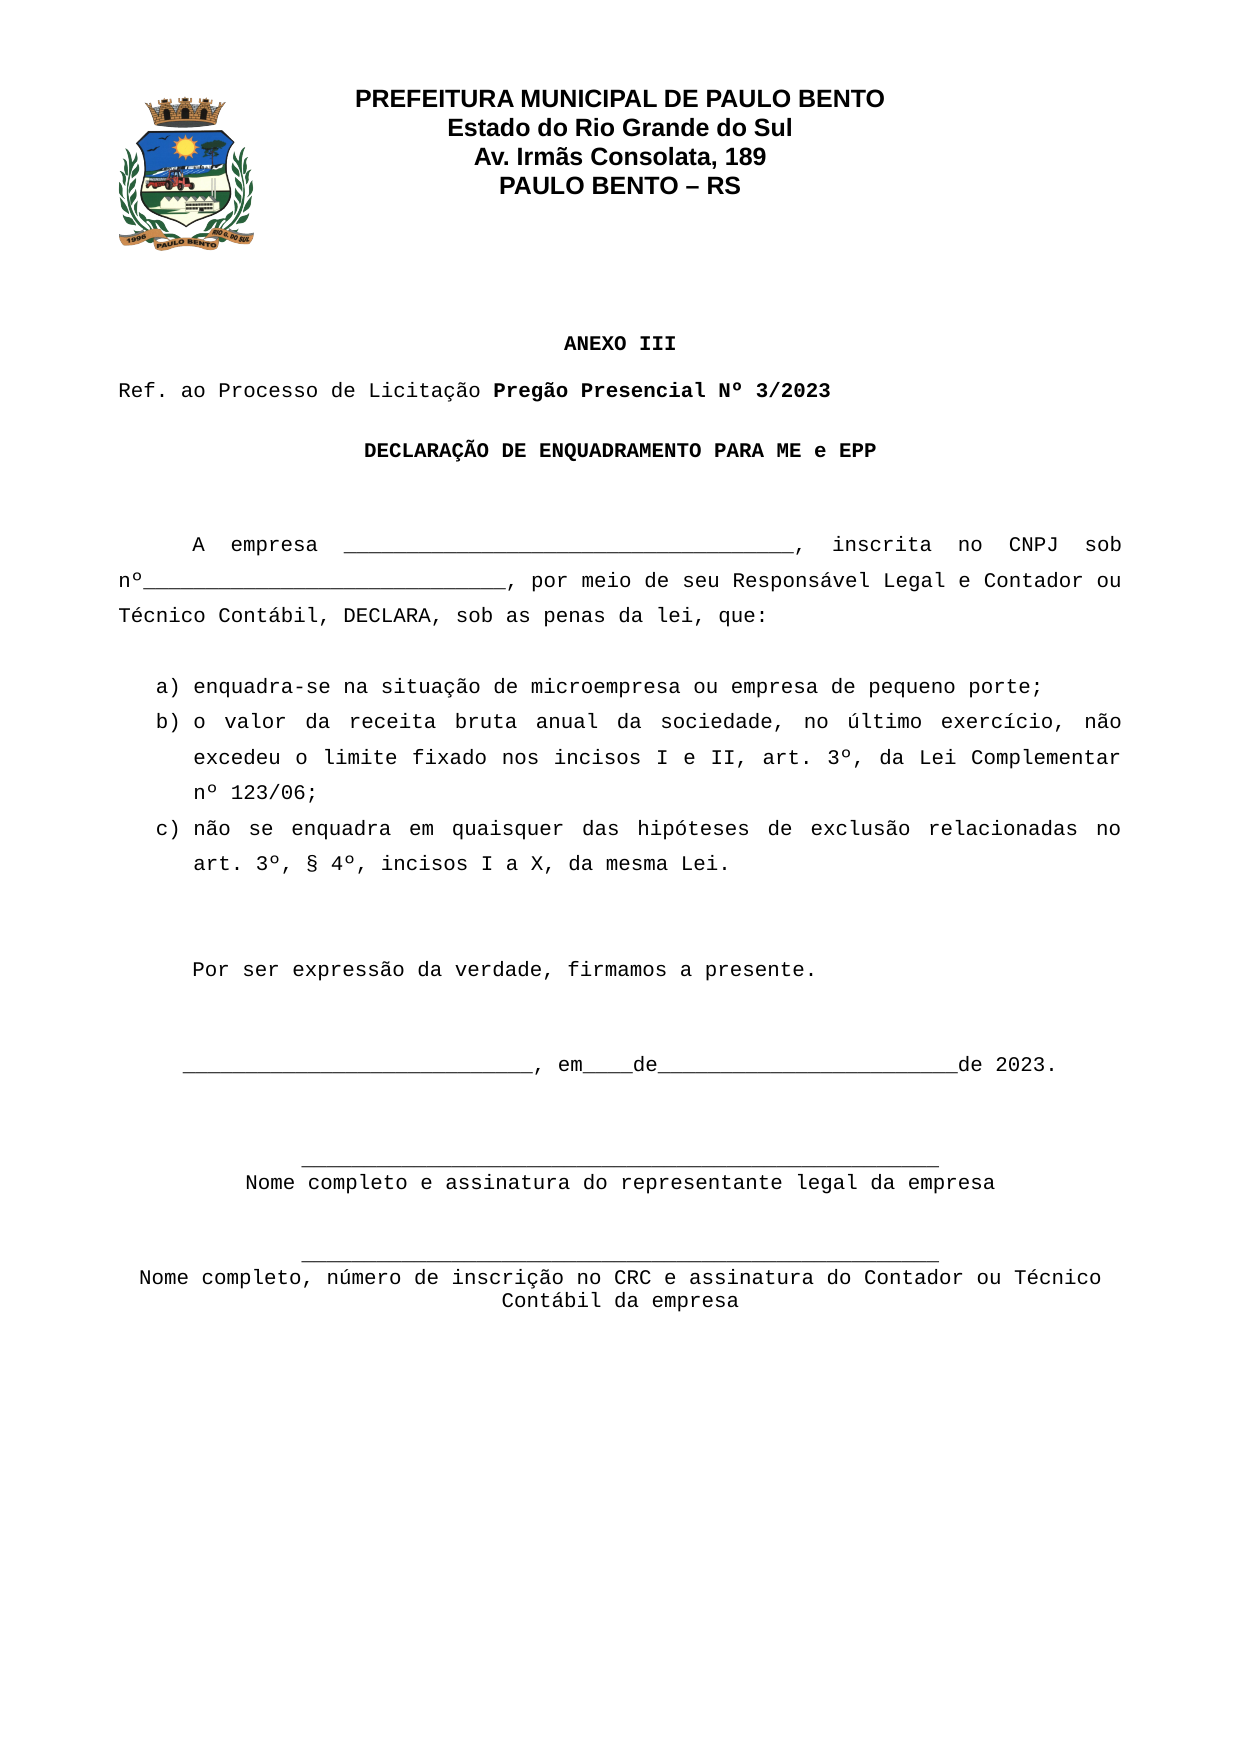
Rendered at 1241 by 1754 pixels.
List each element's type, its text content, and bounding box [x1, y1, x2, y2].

text ANEXO III [118, 333, 1122, 357]
text c) não se enquadra em quaisquer das hipóteses de exclusão relacionadas no art. 3º, § 4º, incisos I a X, da mesma Lei. [156, 817, 1122, 877]
text ___________________________________________________ [118, 1148, 1122, 1172]
text Por ser expressão da verdade, firmamos a presente. [118, 959, 1122, 983]
text Nome completo, número de inscrição no CRC e assinatura do Contador ou Técnico Contábil da empresa [118, 1267, 1122, 1314]
text b) o valor da receita bruta anual da sociedade, no último exercício, não excedeu o limite fixado nos incisos I e II, art. 3º, da Lei Complementar nº 123/06; [156, 711, 1122, 806]
text DECLARAÇÃO DE ENQUADRAMENTO PARA ME e EPP [118, 439, 1122, 463]
text ___________________________________________________ [118, 1243, 1122, 1267]
text a) enquadra-se na situação de microempresa ou empresa de pequeno porte; [156, 676, 1122, 699]
text Nome completo e assinatura do representante legal da empresa [118, 1172, 1122, 1196]
text A empresa ____________________________________, inscrita no CNPJ sob nº_____________________________, por meio de seu Responsável Legal e Contador ou Técnico Contábil, DECLARA, sob as penas da lei, que: [118, 534, 1122, 629]
text Ref. ao Processo de Licitação Pregão Presencial Nº 3/2023 [118, 381, 1122, 404]
text ____________________________, em____de________________________de 2023. [118, 1054, 1122, 1077]
